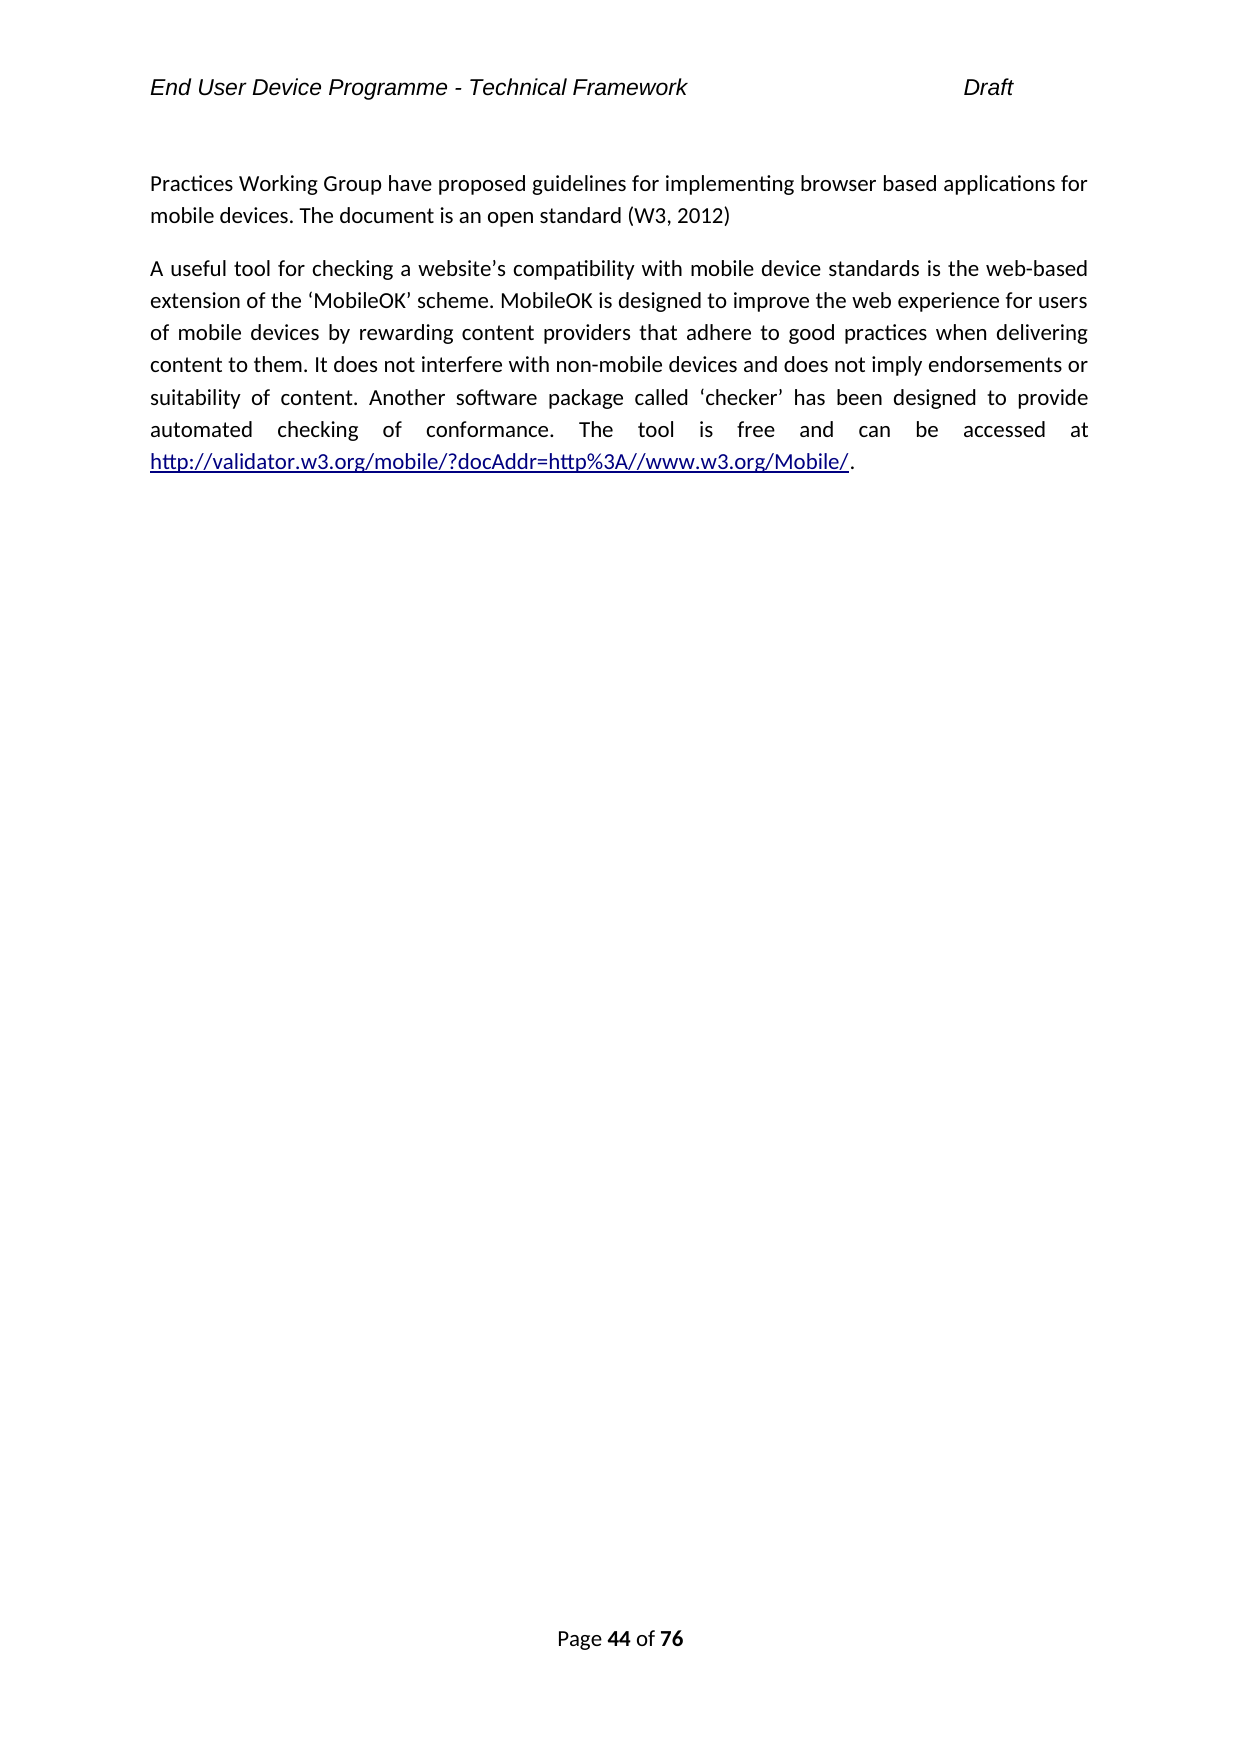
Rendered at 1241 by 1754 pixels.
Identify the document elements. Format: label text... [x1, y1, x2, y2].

text A useful tool for checking a website’s compatibility with mobile device standards is the web-based extension of the ‘MobileOK’ scheme. MobileOK is designed to improve the web experience for users of mobile devices by rewarding content providers that adhere to good practices when delivering content to them. It does not interfere with non-mobile devices and does not imply endorsements or suitability of content. Another software package called ‘checker’ has been designed to provide automated checking of conformance. The tool is free and can be accessed at http://validator.w3.org/mobile/?docAddr=http%3A//www.w3.org/Mobile/. [150, 254, 1090, 475]
text Practices Working Group have proposed guidelines for implementing browser based applications for mobile devices. The document is an open standard (W3, 2012) [150, 169, 1090, 229]
